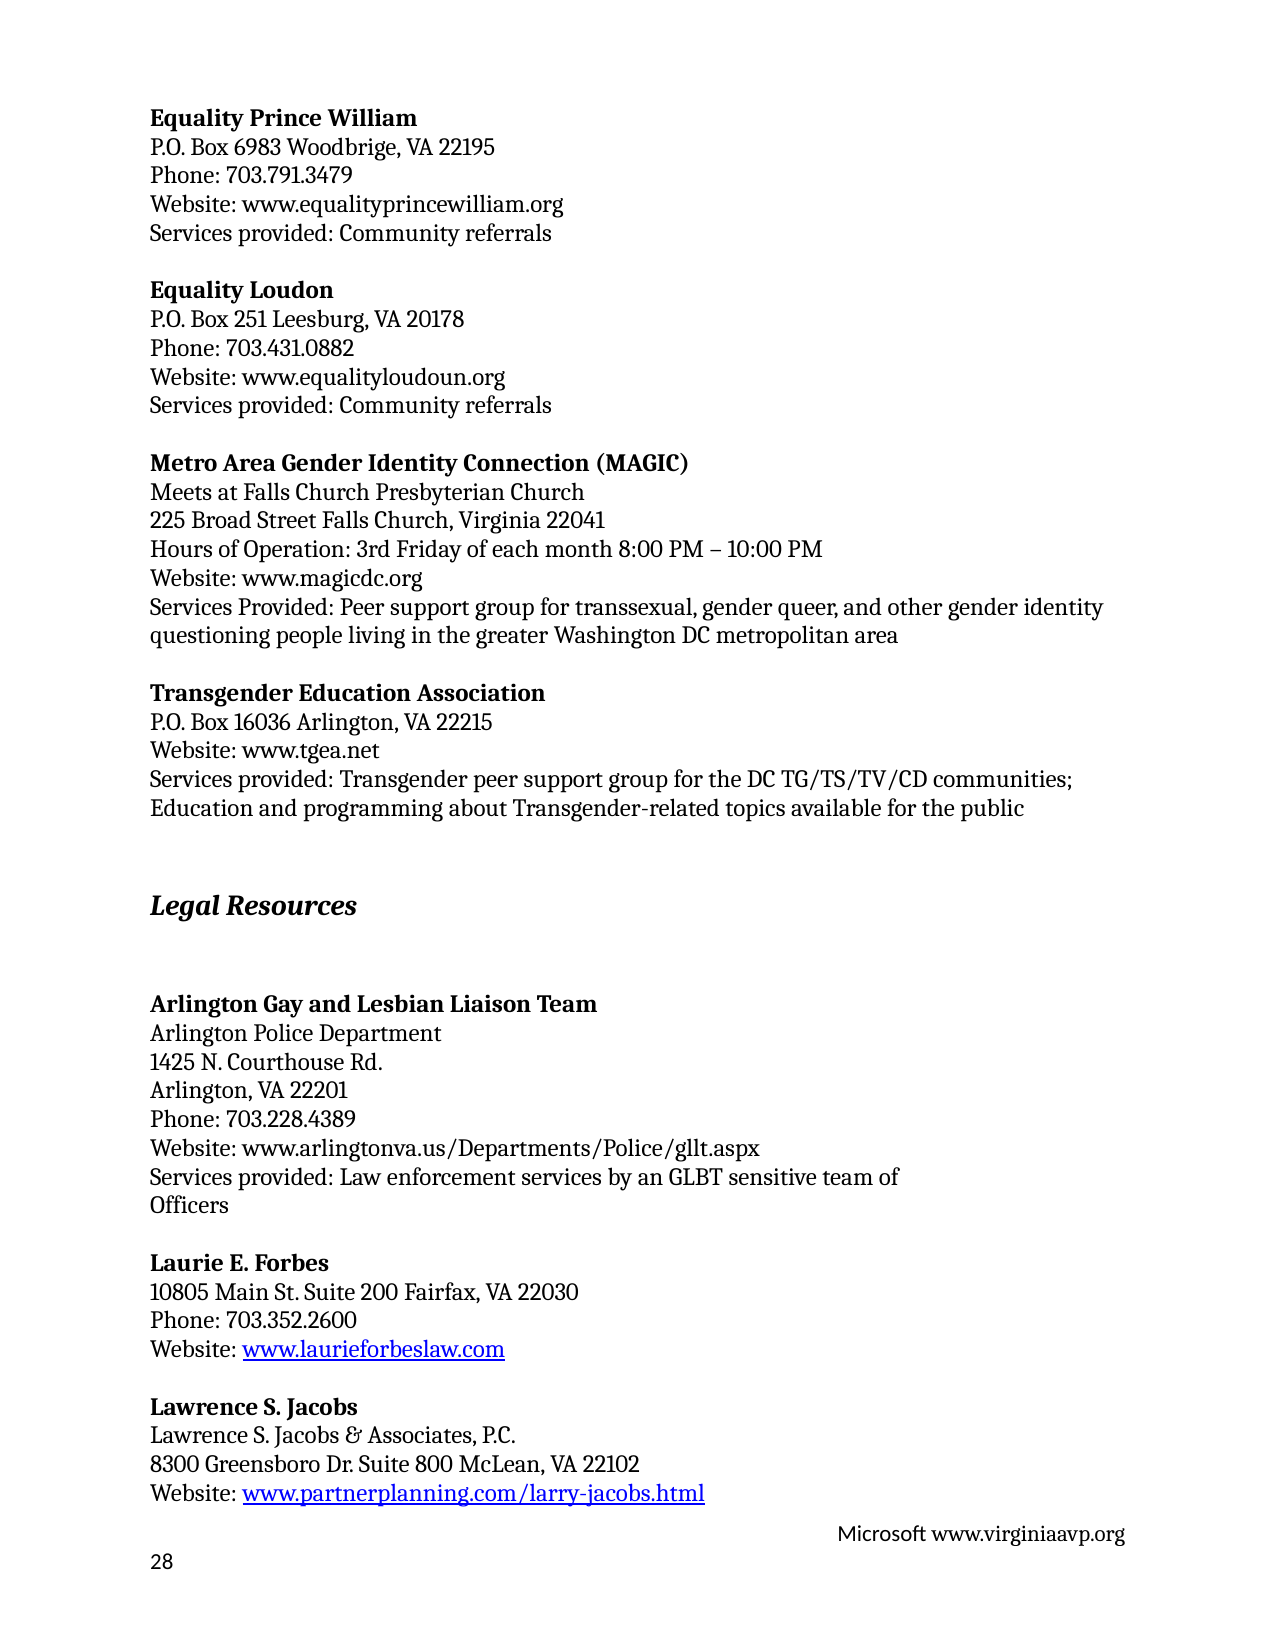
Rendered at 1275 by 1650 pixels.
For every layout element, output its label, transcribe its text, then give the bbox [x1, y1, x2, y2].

text 225 Broad Street Falls Church, Virginia 22041 [150, 506, 1125, 535]
text Services provided: Transgender peer support group for the DC TG/TS/TV/CD communities; Education and programming about Transgender-related topics available for the public [150, 765, 1125, 822]
text Services Provided: Peer support group for transsexual, gender queer, and other gender identity questioning people living in the greater Washington DC metropolitan area [150, 592, 1125, 650]
text Website: www.magicdc.org [150, 564, 1125, 592]
text Arlington, VA 22201 [150, 1076, 1125, 1105]
text Website: www.laurieforbeslaw.com [150, 1335, 1125, 1364]
text P.O. Box 6983 Woodbrige, VA 22195 [150, 132, 1125, 161]
text Equality Loudon [150, 276, 1125, 305]
text 1425 N. Courthouse Rd. [150, 1048, 1125, 1076]
text Services provided: Law enforcement services by an GLBT sensitive team of [150, 1163, 1125, 1191]
text P.O. Box 16036 Arlington, VA 22215 [150, 707, 1125, 736]
text 10805 Main St. Suite 200 Fairfax, VA 22030 [150, 1278, 1125, 1306]
text Equality Prince William [150, 104, 1125, 132]
text Website: www.arlingtonva.us/Departments/Police/gllt.aspx [150, 1134, 1125, 1163]
text Transgender Education Association [150, 679, 1125, 707]
text Services provided: Community referrals [150, 391, 1125, 420]
text Arlington Police Department [150, 1019, 1125, 1048]
text Website: www.equalityloudoun.org [150, 362, 1125, 391]
text Services provided: Community referrals [150, 219, 1125, 247]
text Lawrence S. Jacobs & Associates, P.C. [150, 1421, 1125, 1450]
text P.O. Box 251 Leesburg, VA 20178 [150, 305, 1125, 334]
text Meets at Falls Church Presbyterian Church [150, 477, 1125, 506]
text Metro Area Gender Identity Connection (MAGIC) [150, 449, 1125, 477]
text Phone: 703.791.3479 [150, 161, 1125, 190]
text Hours of Operation: 3rd Friday of each month 8:00 PM – 10:00 PM [150, 535, 1125, 564]
text 8300 Greensboro Dr. Suite 800 McLean, VA 22102 [150, 1450, 1125, 1479]
text Website: www.equalityprincewilliam.org [150, 190, 1125, 219]
text Phone: 703.352.2600 [150, 1306, 1125, 1335]
text Legal Resources [150, 889, 1125, 923]
text Website: www.partnerplanning.com/larry-jacobs.html [150, 1479, 1125, 1508]
text Laurie E. Forbes [150, 1249, 1125, 1278]
text Arlington Gay and Lesbian Liaison Team [150, 990, 1125, 1019]
text Officers [150, 1191, 1125, 1220]
text Lawrence S. Jacobs [150, 1393, 1125, 1421]
text Phone: 703.431.0882 [150, 334, 1125, 362]
text Phone: 703.228.4389 [150, 1105, 1125, 1134]
text Website: www.tgea.net [150, 736, 1125, 765]
